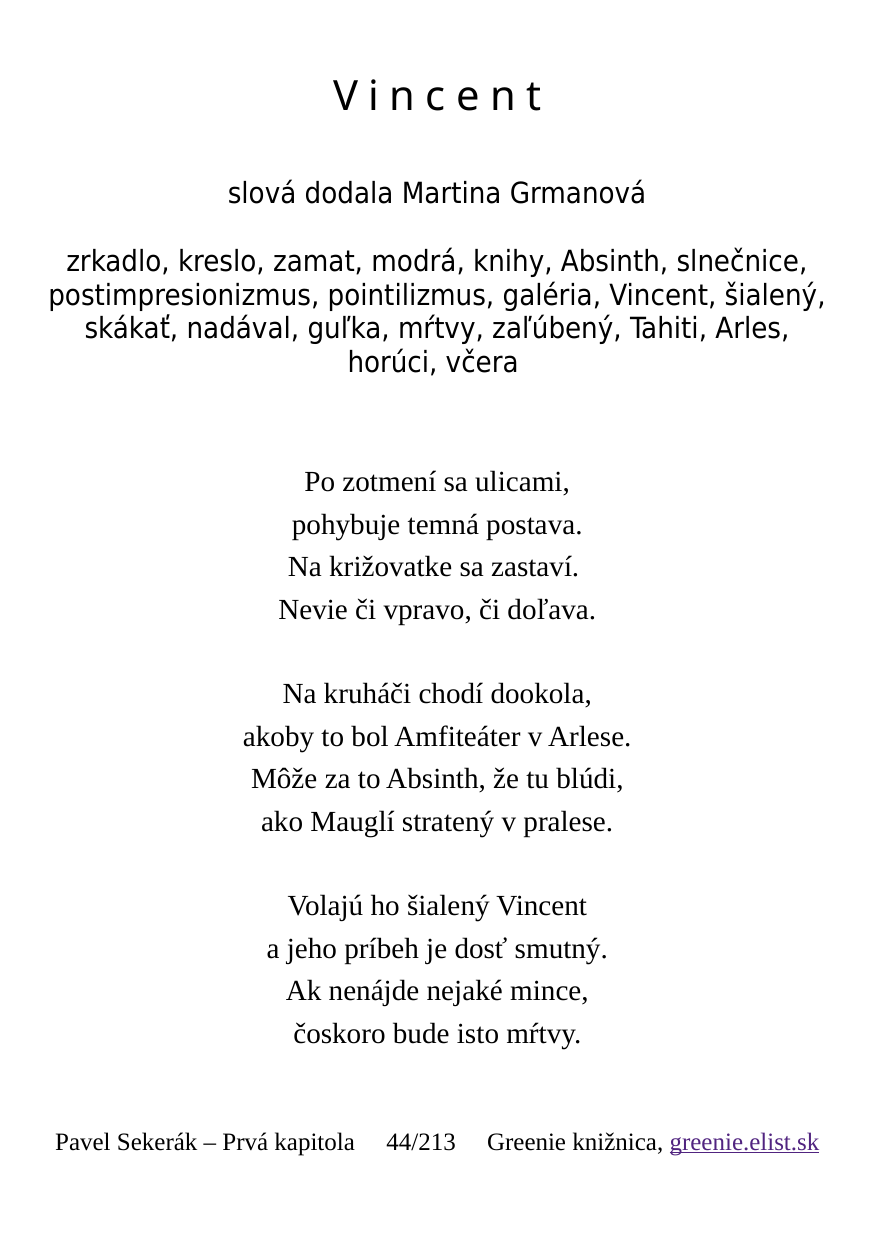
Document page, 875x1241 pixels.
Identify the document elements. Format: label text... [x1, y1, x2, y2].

text Na kruháči chodí dookola, [41, 677, 833, 710]
text pohybuje temná postava. [41, 507, 833, 541]
text Volajú ho šialený Vincent [41, 888, 833, 922]
text slová dodala Martina Grmanová [41, 176, 833, 210]
subtitle Vincent [41, 66, 833, 123]
text čoskoro bude isto mŕtvy. [41, 1016, 833, 1049]
text zrkadlo, kreslo, zamat, modrá, knihy, Absinth, slnečnice, postimpresionizmus, pointilizmus, galéria, Vincent, šialený, skákať, nadával, guľka, mŕtvy, zaľúbený, Tahiti, Arles, horúci, včera [41, 244, 833, 380]
text Nevie či vpravo, či doľava. [41, 592, 833, 625]
text Ak nenájde nejaké mince, [41, 973, 833, 1007]
text ako Mauglí stratený v pralese. [41, 804, 833, 837]
text a jeho príbeh je dosť smutný. [41, 931, 833, 964]
text Na križovatke sa zastaví. [41, 549, 833, 583]
text Po zotmení sa ulicami, [41, 464, 833, 498]
text akoby to bol Amfiteáter v Arlese. [41, 719, 833, 752]
text Môže za to Absinth, že tu blúdi, [41, 761, 833, 795]
